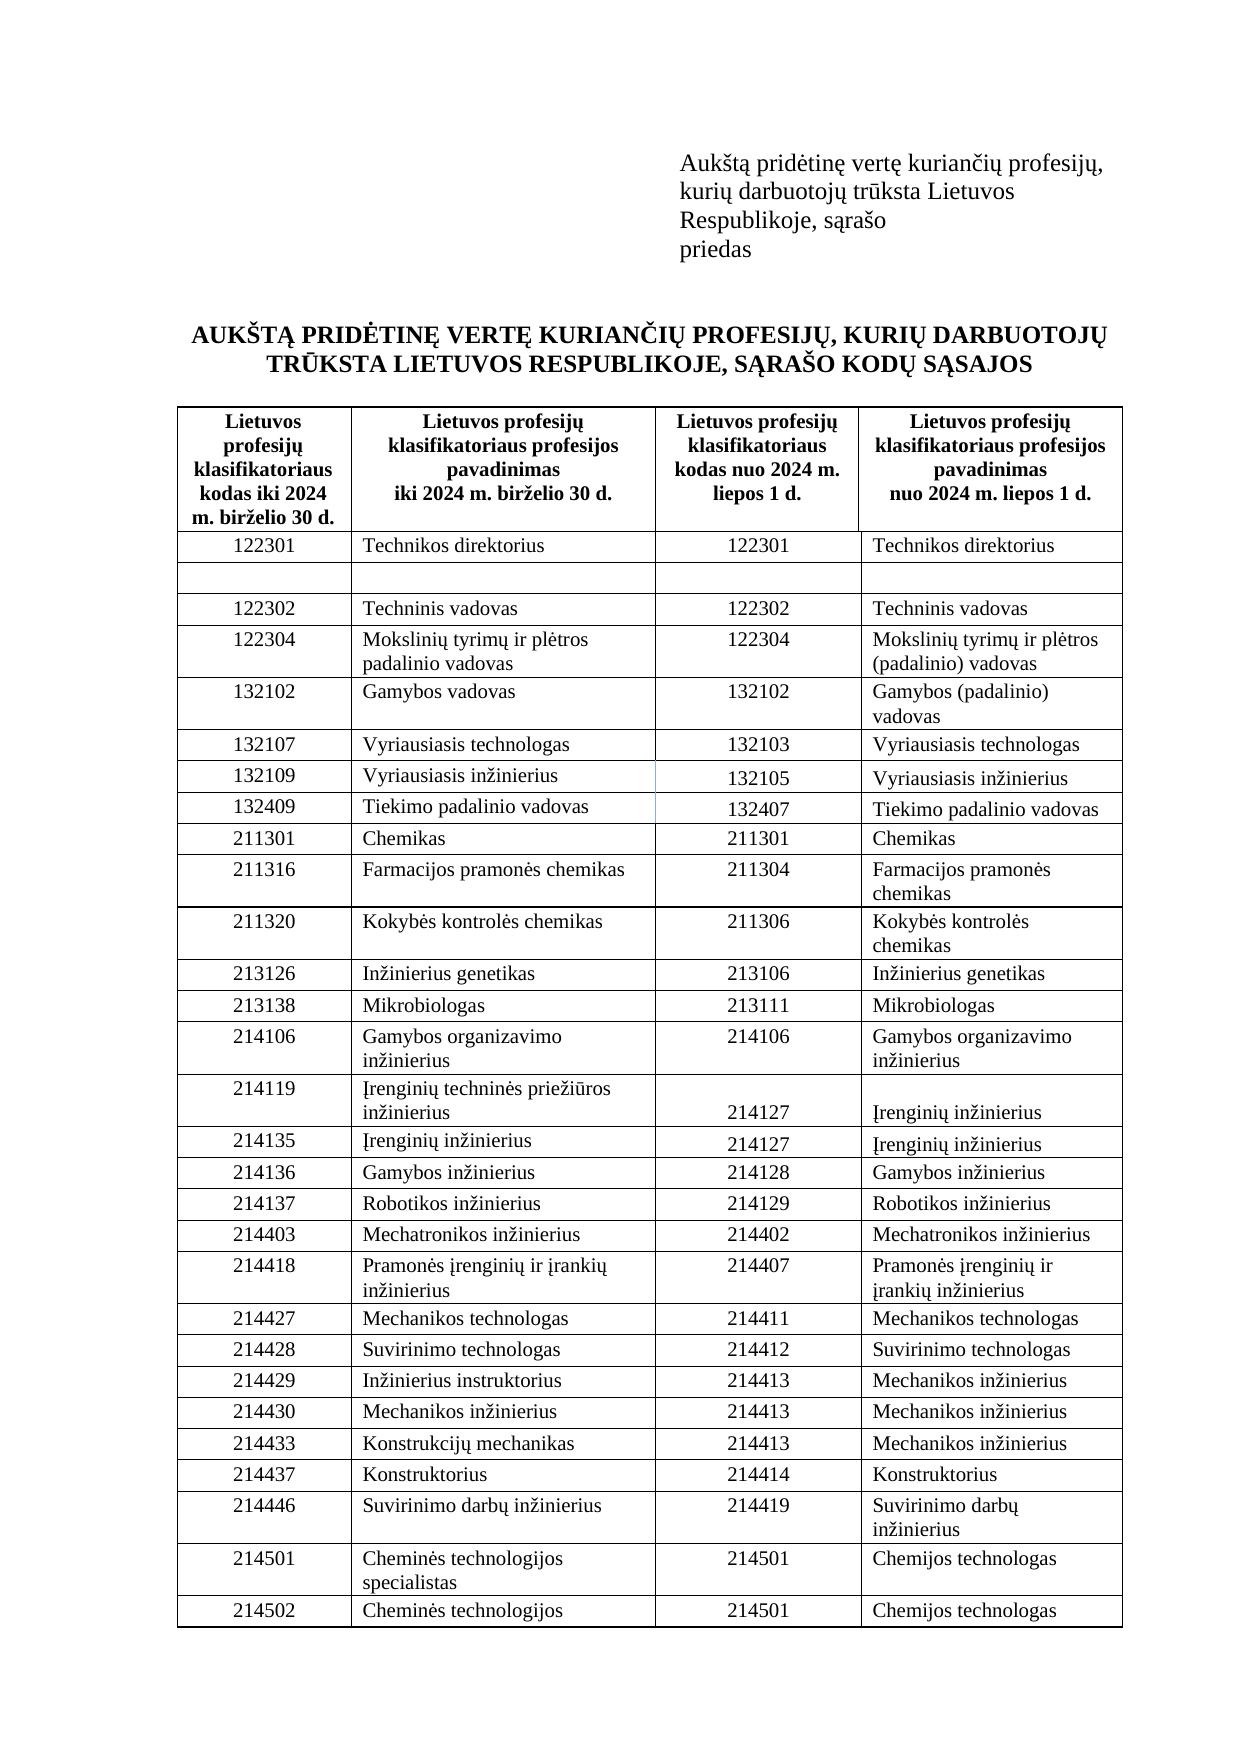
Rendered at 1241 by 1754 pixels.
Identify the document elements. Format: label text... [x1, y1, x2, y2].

table_cell Vyriausiasis inžinierius [862, 761, 1122, 792]
table_cell 213111 [656, 991, 861, 1021]
table_cell Chemikas [862, 824, 1122, 854]
table_cell 214136 [178, 1158, 351, 1188]
table_cell Vyriausiasis inžinierius [352, 761, 655, 792]
table_cell 214135 [178, 1127, 351, 1157]
table_cell Inžinierius instruktorius [352, 1367, 655, 1397]
table_cell Tiekimo padalinio vadovas [862, 793, 1122, 823]
table_cell 214502 [178, 1596, 351, 1626]
table_cell 214129 [656, 1189, 861, 1219]
table_cell Farmacijos pramonės chemikas [352, 855, 655, 906]
table_cell Pramonės įrenginių ir įrankių inžinierius [352, 1252, 655, 1303]
table_cell Gamybos organizavimo inžinierius [352, 1022, 655, 1073]
table_cell Konstrukcijų mechanikas [352, 1429, 655, 1459]
table_cell Suvirinimo technologas [862, 1335, 1122, 1366]
table_cell 214433 [178, 1429, 351, 1459]
table_cell 214403 [178, 1221, 351, 1251]
text AUKŠTĄ PRIDĖTINĘ VERTĘ KURIANČIŲ PROFESIJŲ, KURIŲ DARBUOTOJŲ TRŪKSTA LIETUVOS RESPUBLIKOJE, SĄRAŠO KODŲ SĄSAJOS [177, 320, 1122, 378]
table_cell 214127 [656, 1075, 861, 1126]
table_cell Robotikos inžinierius [352, 1189, 655, 1219]
table_cell 214429 [178, 1367, 351, 1397]
table_cell Suvirinimo technologas [352, 1335, 655, 1366]
text priedas [177, 234, 1122, 263]
table_cell [178, 563, 351, 593]
table_cell 122304 [178, 626, 351, 677]
table_cell Mikrobiologas [862, 991, 1122, 1021]
table_cell 211320 [178, 908, 351, 959]
table_cell 214137 [178, 1189, 351, 1219]
table_cell Suvirinimo darbų inžinierius [862, 1492, 1122, 1543]
table_cell 214414 [656, 1460, 861, 1491]
table_cell Cheminės technologijos specialistas [352, 1544, 655, 1595]
table_cell Konstruktorius [352, 1460, 655, 1491]
table_cell 214413 [656, 1367, 861, 1397]
table_cell 214413 [656, 1429, 861, 1459]
table_cell Technikos direktorius [352, 532, 655, 562]
table_cell 214418 [178, 1252, 351, 1303]
table_cell 214106 [656, 1022, 861, 1073]
table_cell 132103 [656, 730, 861, 760]
table_cell 214119 [178, 1075, 351, 1126]
table_cell Įrenginių inžinierius [862, 1127, 1122, 1157]
table_cell 211304 [656, 855, 861, 906]
table_cell Inžinierius genetikas [352, 960, 655, 990]
table_cell Mechatronikos inžinierius [352, 1221, 655, 1251]
table_cell [862, 563, 1122, 593]
table_cell Kokybės kontrolės chemikas [862, 908, 1122, 959]
table_cell 214430 [178, 1398, 351, 1428]
table_cell [656, 563, 861, 593]
table_cell Tiekimo padalinio vadovas [352, 793, 655, 823]
table_cell 213126 [178, 960, 351, 990]
table_cell Mechanikos technologas [352, 1304, 655, 1334]
table_cell Gamybos (padalinio) vadovas [862, 678, 1122, 729]
table_cell Mokslinių tyrimų ir plėtros padalinio vadovas [352, 626, 655, 677]
table_cell 213138 [178, 991, 351, 1021]
table_cell Įrenginių inžinierius [862, 1075, 1122, 1126]
table_cell 132105 [656, 761, 861, 792]
table_cell Mechatronikos inžinierius [862, 1221, 1122, 1251]
table_header Lietuvos profesijų klasifikatoriaus kodas iki 2024 m. birželio 30 d. [178, 408, 351, 531]
table_cell 132107 [178, 730, 351, 760]
table_cell 122304 [656, 626, 861, 677]
table_cell Mikrobiologas [352, 991, 655, 1021]
table_cell Cheminės technologijos [352, 1596, 655, 1626]
table_cell Chemikas [352, 824, 655, 854]
table_cell Pramonės įrenginių ir įrankių inžinierius [862, 1252, 1122, 1303]
table_cell 214402 [656, 1221, 861, 1251]
table_cell Gamybos vadovas [352, 678, 655, 729]
table_cell 214501 [656, 1596, 861, 1626]
table_cell 132407 [656, 793, 861, 823]
table_header Lietuvos profesijų klasifikatoriaus profesijos pavadinimas nuo 2024 m. liepos 1 d. [859, 408, 1122, 531]
table_cell 214106 [178, 1022, 351, 1073]
table_cell Įrenginių inžinierius [352, 1127, 655, 1157]
table_header Lietuvos profesijų klasifikatoriaus kodas nuo 2024 m. liepos 1 d. [656, 408, 858, 531]
table_cell Vyriausiasis technologas [352, 730, 655, 760]
table_cell Chemijos technologas [862, 1544, 1122, 1595]
table_cell Chemijos technologas [862, 1596, 1122, 1626]
table_cell Gamybos inžinierius [862, 1158, 1122, 1188]
table_cell 122301 [656, 532, 861, 562]
table_header Lietuvos profesijų klasifikatoriaus profesijos pavadinimas iki 2024 m. birželio 30 d. [352, 408, 655, 531]
table_cell 132409 [178, 793, 351, 823]
table_cell Gamybos inžinierius [352, 1158, 655, 1188]
table_cell Mokslinių tyrimų ir plėtros (padalinio) vadovas [862, 626, 1122, 677]
table_cell 132102 [656, 678, 861, 729]
table_cell Mechanikos technologas [862, 1304, 1122, 1334]
table_cell Gamybos organizavimo inžinierius [862, 1022, 1122, 1073]
table_cell 214446 [178, 1492, 351, 1543]
table_cell Konstruktorius [862, 1460, 1122, 1491]
table_cell Vyriausiasis technologas [862, 730, 1122, 760]
table_cell 214437 [178, 1460, 351, 1491]
table_cell Farmacijos pramonės chemikas [862, 855, 1122, 906]
table_cell 122302 [178, 594, 351, 624]
table_cell Techninis vadovas [352, 594, 655, 624]
table_cell Mechanikos inžinierius [352, 1398, 655, 1428]
table_cell Robotikos inžinierius [862, 1189, 1122, 1219]
table_cell Mechanikos inžinierius [862, 1398, 1122, 1428]
table_cell 214419 [656, 1492, 861, 1543]
table_cell 214128 [656, 1158, 861, 1188]
table_cell 122301 [178, 532, 351, 562]
table_cell 214412 [656, 1335, 861, 1366]
table_cell 214411 [656, 1304, 861, 1334]
table_cell 211316 [178, 855, 351, 906]
table_cell 132102 [178, 678, 351, 729]
table_cell 214501 [656, 1544, 861, 1595]
table_cell 214127 [656, 1127, 861, 1157]
table_cell [352, 563, 655, 593]
table_cell 211301 [656, 824, 861, 854]
table_cell 214413 [656, 1398, 861, 1428]
table_cell Suvirinimo darbų inžinierius [352, 1492, 655, 1543]
table_cell 214407 [656, 1252, 861, 1303]
text Respublikoje, sąrašo [177, 205, 1122, 234]
table_cell Mechanikos inžinierius [862, 1429, 1122, 1459]
table_cell 214501 [178, 1544, 351, 1595]
text Aukštą pridėtinę vertę kuriančių profesijų, [177, 148, 1122, 176]
table_cell Kokybės kontrolės chemikas [352, 908, 655, 959]
table_cell Inžinierius genetikas [862, 960, 1122, 990]
table_cell 211301 [178, 824, 351, 854]
table_cell 211306 [656, 908, 861, 959]
table_cell 122302 [656, 594, 861, 624]
table_cell Mechanikos inžinierius [862, 1367, 1122, 1397]
text kurių darbuotojų trūksta Lietuvos [177, 176, 1122, 205]
table_cell Įrenginių techninės priežiūros inžinierius [352, 1075, 655, 1126]
table_cell 132109 [178, 761, 351, 792]
table_cell 213106 [656, 960, 861, 990]
table_cell 214428 [178, 1335, 351, 1366]
table_cell Techninis vadovas [862, 594, 1122, 624]
table_cell Technikos direktorius [862, 532, 1122, 562]
table_cell 214427 [178, 1304, 351, 1334]
